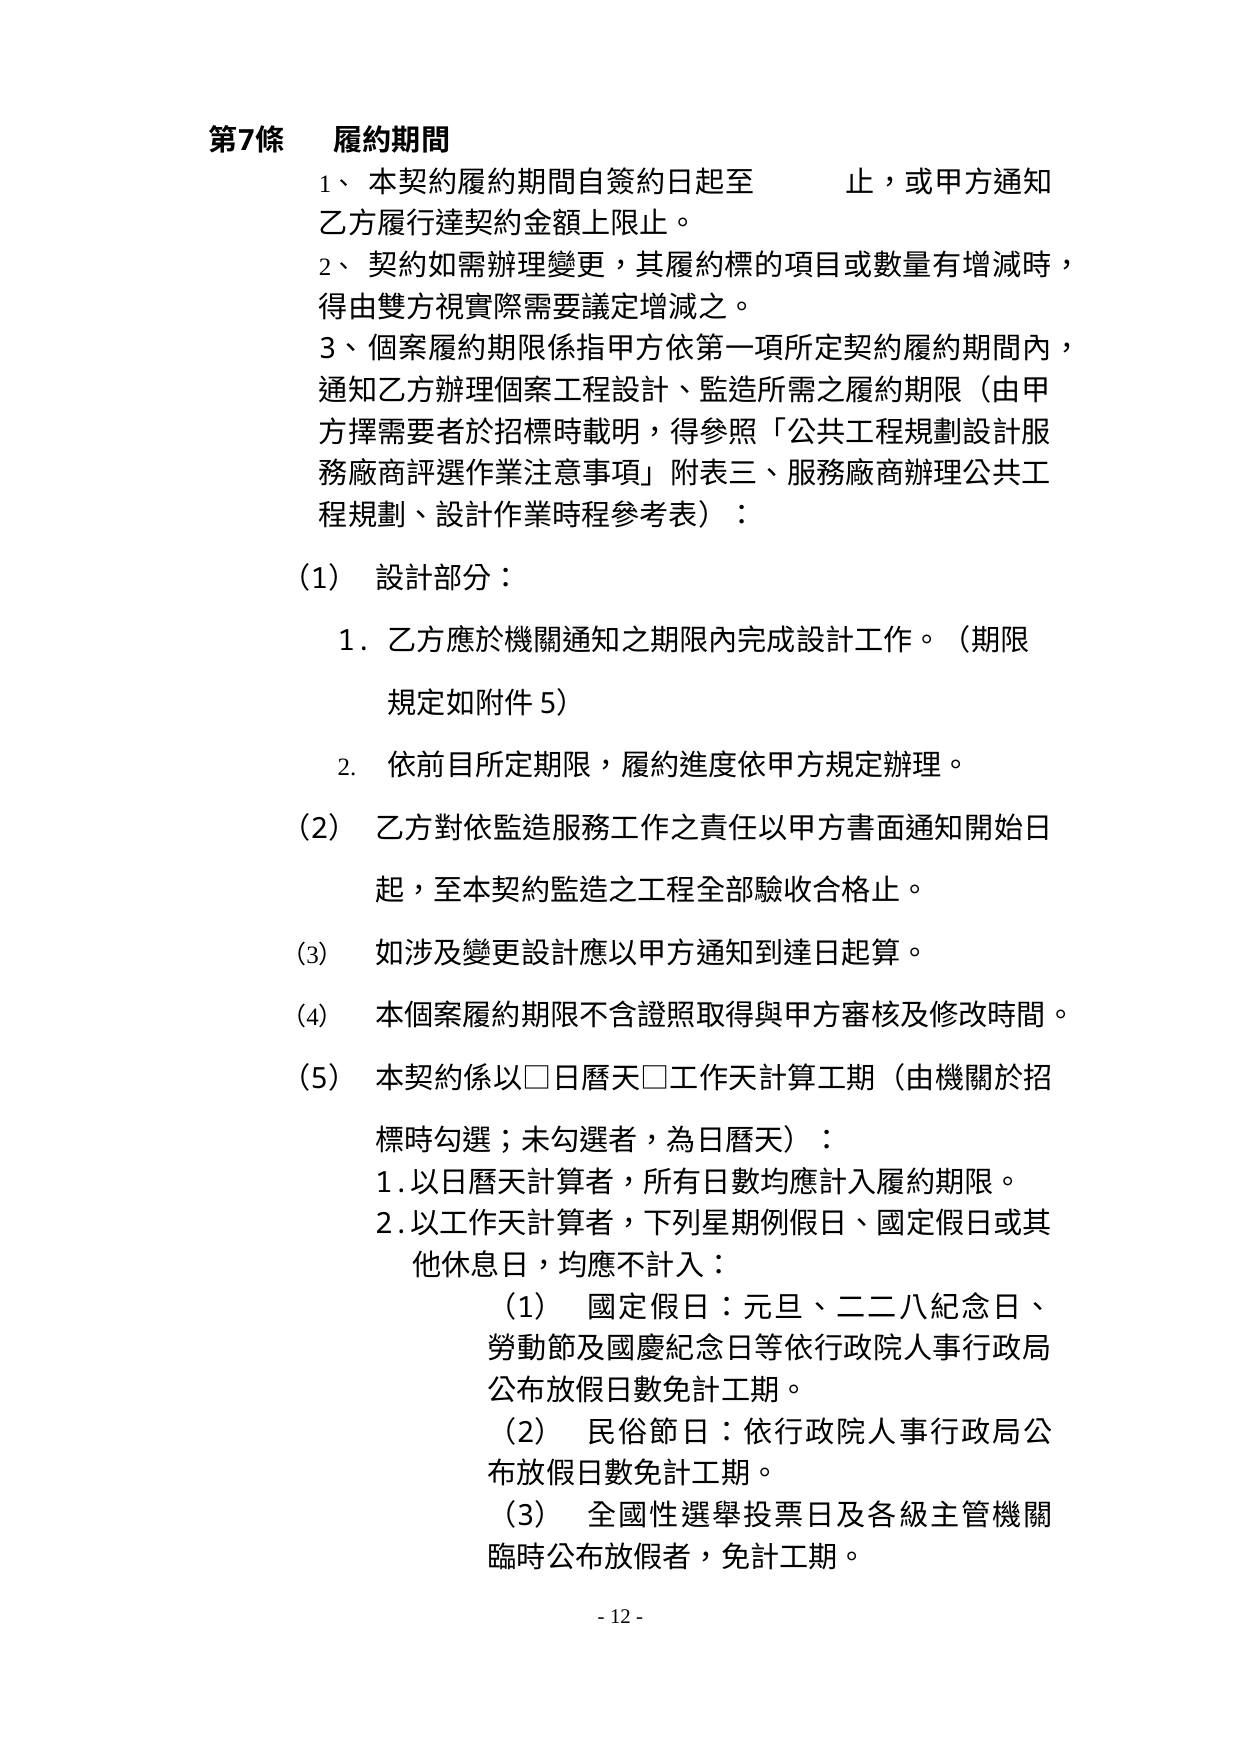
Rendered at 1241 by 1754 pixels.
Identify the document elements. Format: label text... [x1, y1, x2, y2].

list 本契約係以□日曆天□工作天計算工期（由機關於招標時勾選；未勾選者，為日曆天）： [281, 1034, 1053, 1159]
list 民俗節日：依行政院人事行政局公布放假日數免計工期。 [487, 1409, 1053, 1492]
text 1.以日曆天計算者，所有日數均應計入履約期限。 [375, 1159, 1053, 1200]
list 國定假日：元旦、二二八紀念日、勞動節及國慶紀念日等依行政院人事行政局公布放假日數免計工期。 [487, 1284, 1053, 1409]
list 本個案履約期限不含證照取得與甲方審核及修改時間。 [281, 971, 1053, 1034]
list 履約期間 [208, 96, 1053, 159]
list 設計部分： [281, 534, 1053, 596]
list 乙方對依監造服務工作之責任以甲方書面通知開始日起，至本契約監造之工程全部驗收合格止。 [281, 784, 1053, 909]
list 全國性選舉投票日及各級主管機關臨時公布放假者，免計工期。 [487, 1492, 1053, 1575]
list 依前目所定期限，履約進度依甲方規定辦理。 [337, 721, 1053, 784]
list 契約如需辦理變更，其履約標的項目或數量有增減時，得由雙方視實際需要議定增減之。 [319, 242, 1053, 325]
list 如涉及變更設計應以甲方通知到達日起算。 [281, 909, 1053, 971]
list 乙方應於機關通知之期限內完成設計工作。（期限規定如附件5） [337, 596, 1053, 721]
list 本契約履約期間自簽約日起至 止，或甲方通知乙方履行達契約金額上限止。 [319, 159, 1053, 242]
text 2.以工作天計算者，下列星期例假日、國定假日或其他休息日，均應不計入： [375, 1200, 1053, 1284]
list 個案履約期限係指甲方依第一項所定契約履約期間內，通知乙方辦理個案工程設計、監造所需之履約期限（由甲方擇需要者於招標時載明，得參照「公共工程規劃設計服務廠商評選作業注意事項」附表三、服務廠商辦理公共工程規劃、設計作業時程參考表）： [319, 325, 1053, 534]
